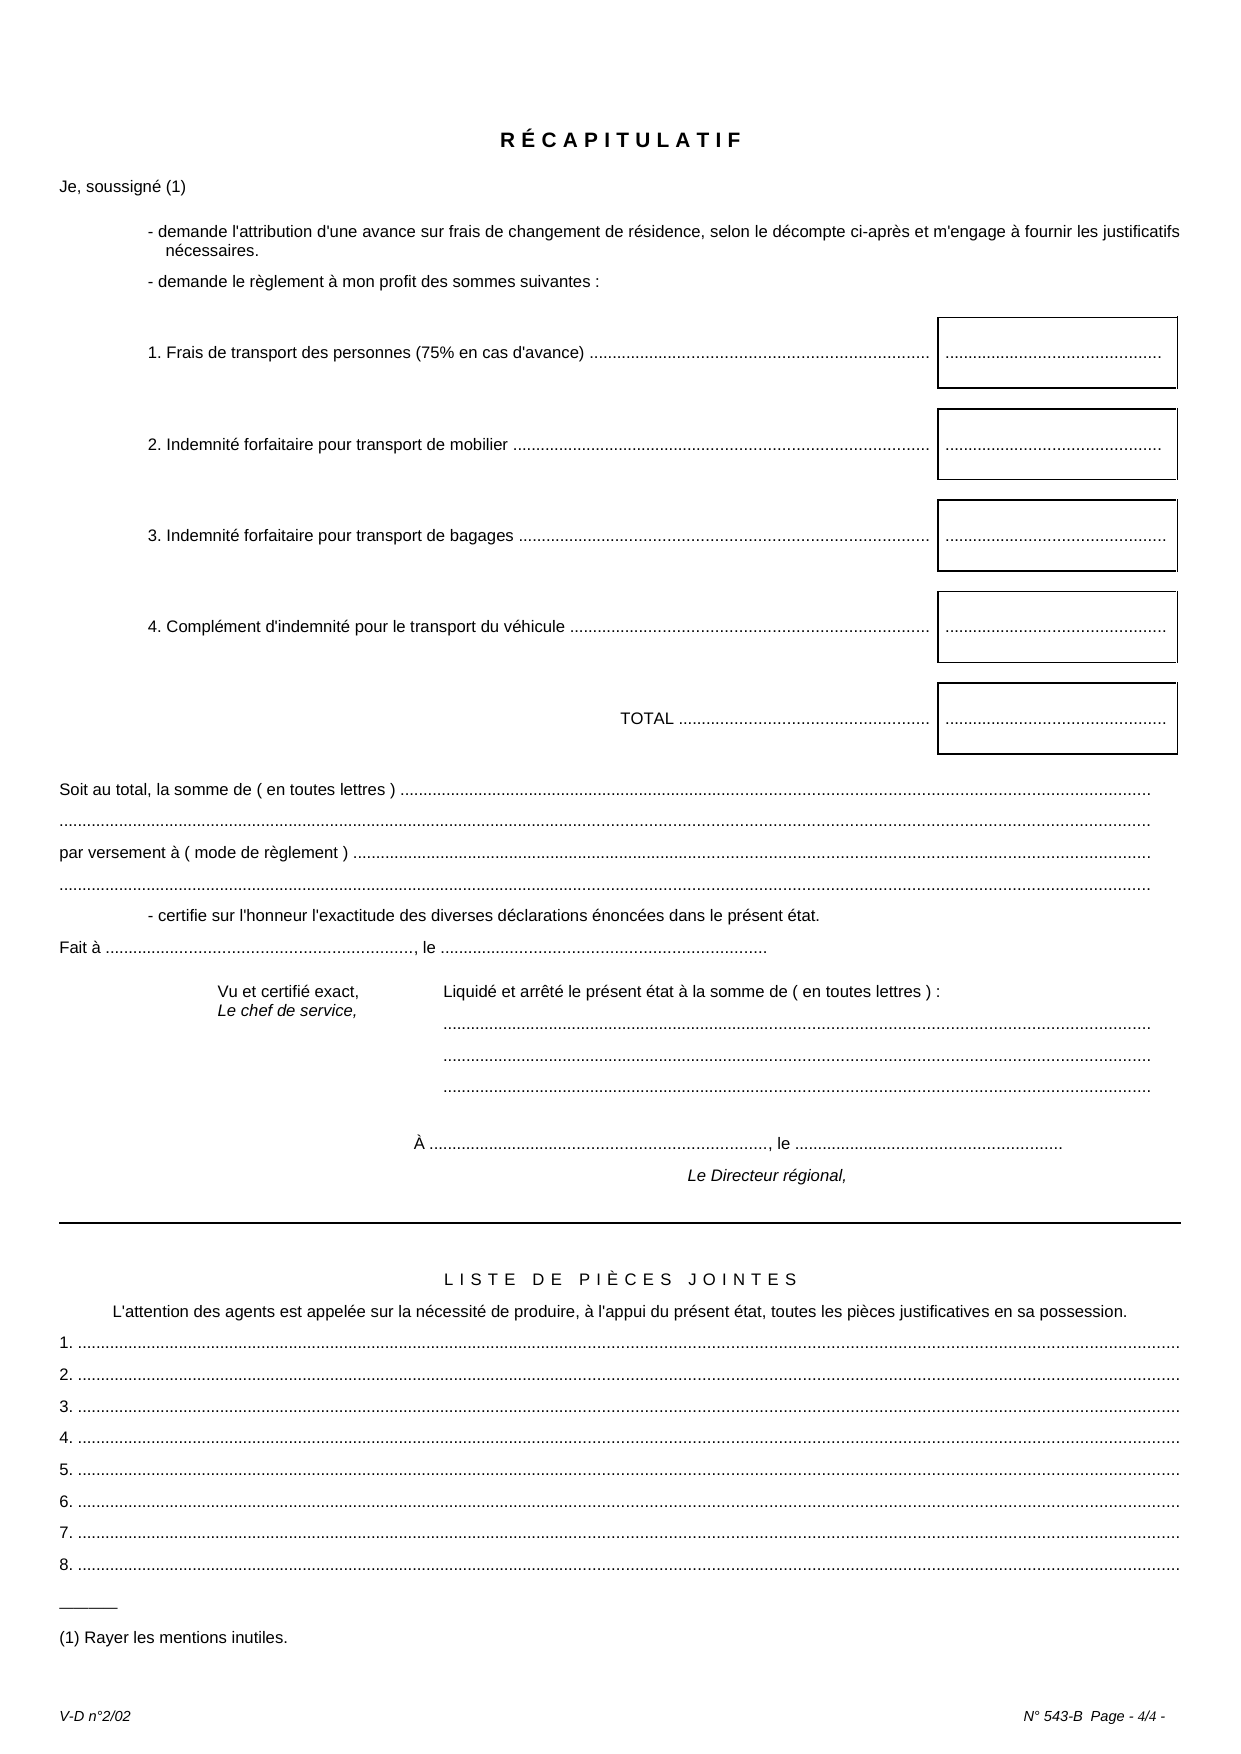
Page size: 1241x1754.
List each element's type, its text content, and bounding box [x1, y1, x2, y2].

text 4. [59, 1428, 1181, 1447]
text Le Directeur régional, [59, 1165, 1181, 1184]
table_cell TOTAL [140, 682, 937, 753]
text 3. [59, 1396, 1181, 1416]
table_cell [140, 570, 938, 591]
text 6. [59, 1491, 1181, 1511]
table_header Liquidé et arrêté le présent état à la somme de ( en toutes lettres ) : [436, 982, 1174, 1109]
text - demande le règlement à mon profit des sommes suivantes : [148, 272, 1181, 291]
table_cell 2. Indemnité forfaitaire pour transport de mobilier [140, 408, 937, 478]
text 8. [59, 1555, 1181, 1574]
table_cell [939, 591, 1177, 661]
table_cell [140, 387, 938, 408]
table_cell [939, 408, 1177, 478]
text ———— [59, 1599, 1181, 1616]
text 1. [59, 1333, 1181, 1352]
table_header Vu et certifié exact, Le chef de service, [140, 982, 436, 1109]
table_cell [938, 479, 1177, 499]
text Je, soussigné (1) [59, 177, 1181, 196]
text LISTE DE PIÈCES JOINTES [59, 1266, 1181, 1289]
table_cell [939, 682, 1177, 753]
text Fait à , le [59, 938, 1181, 957]
text L'attention des agents est appelée sur la nécessité de produire, à l'appui du présent état, toutes les pièces justificatives en sa possession. [59, 1301, 1181, 1321]
text par versement à ( mode de règlement ) [59, 843, 1181, 862]
text - demande l'attribution d'une avance sur frais de changement de résidence, selon le décompte ci-après et m'engage à fournir les justificatifs nécessaires. [148, 221, 1181, 260]
text - certifie sur l'honneur l'exactitude des diverses déclarations énoncées dans le présent état. [148, 906, 1181, 925]
table_cell [938, 661, 1177, 682]
text 7. [59, 1523, 1181, 1542]
table_cell 4. Complément d'indemnité pour le transport du véhicule [140, 591, 937, 661]
text 2. [59, 1365, 1181, 1384]
table_cell [939, 499, 1177, 570]
table_header 1. Frais de transport des personnes (75% en cas d'avance) [140, 316, 938, 387]
table_header [939, 318, 1177, 387]
table_cell 3. Indemnité forfaitaire pour transport de bagages [140, 499, 937, 570]
text À , le [59, 1134, 1181, 1153]
text 5. [59, 1460, 1181, 1479]
text RÉCAPITULATIF [59, 128, 1181, 152]
text Soit au total, la somme de ( en toutes lettres ) [59, 779, 1181, 799]
table_cell [140, 479, 938, 499]
table_cell [938, 570, 1177, 591]
table_cell [140, 661, 938, 682]
table_cell [938, 387, 1177, 408]
text (1) Rayer les mentions inutiles. [59, 1628, 1181, 1647]
